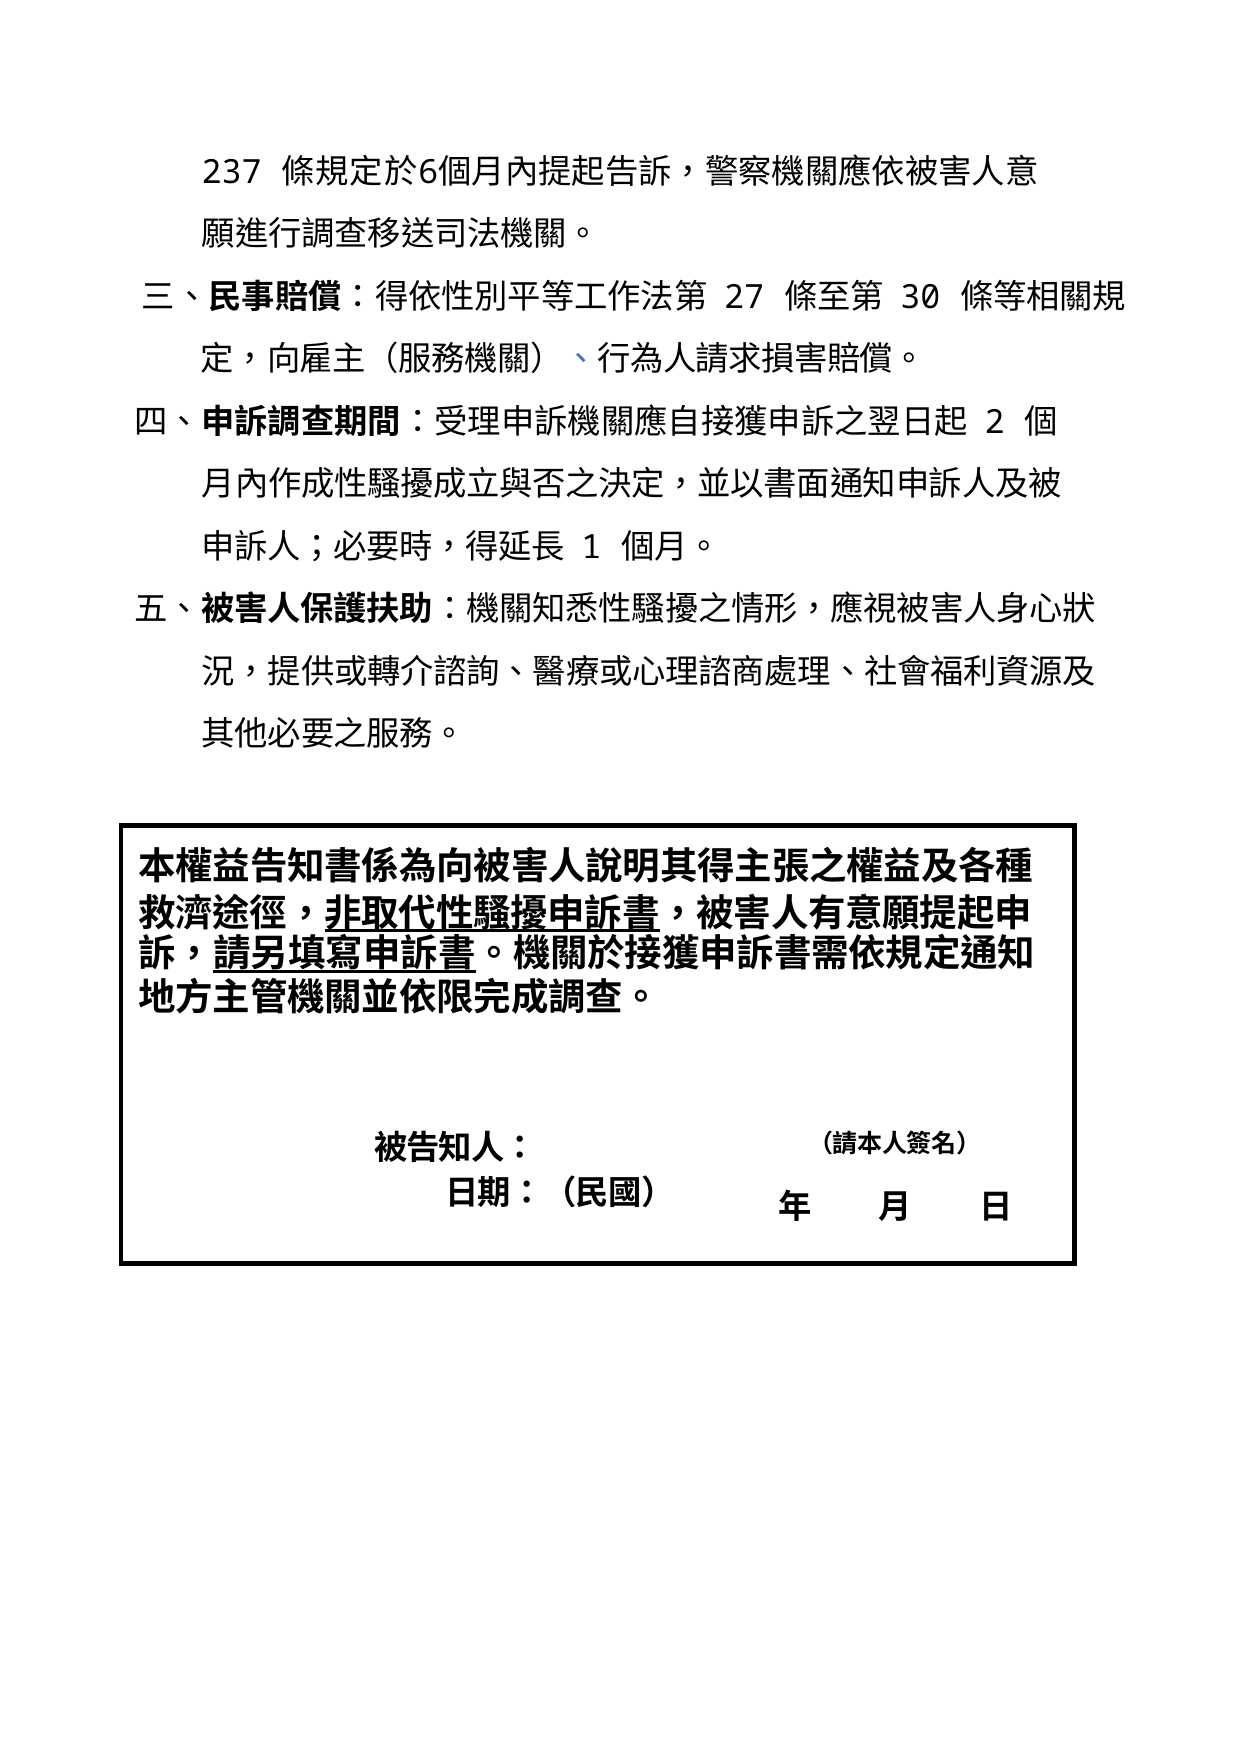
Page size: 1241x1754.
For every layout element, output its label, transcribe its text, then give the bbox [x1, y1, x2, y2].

text 237 條規定於6個月內提起告訴，警察機關應依被害人意願進行調查移送司法機關。 [201, 127, 1064, 252]
text 三、民事賠償：得依性別平等工作法第 27 條至第 30 條等相關規定，向雇主（服務機關）、行為人請求損害賠償。 [142, 252, 1128, 377]
text 四、申訴調查期間：受理申訴機關應自接獲申訴之翌日起 2 個月內作成性騷擾成立與否之決定，並以書面通知申訴人及被申訴人；必要時，得延長 1 個月。 [134, 377, 1064, 564]
text 五、被害人保護扶助：機關知悉性騷擾之情形，應視被害人身心狀況，提供或轉介諮詢、醫療或心理諮商處理、社會福利資源及其他必要之服務。 [134, 564, 1098, 752]
